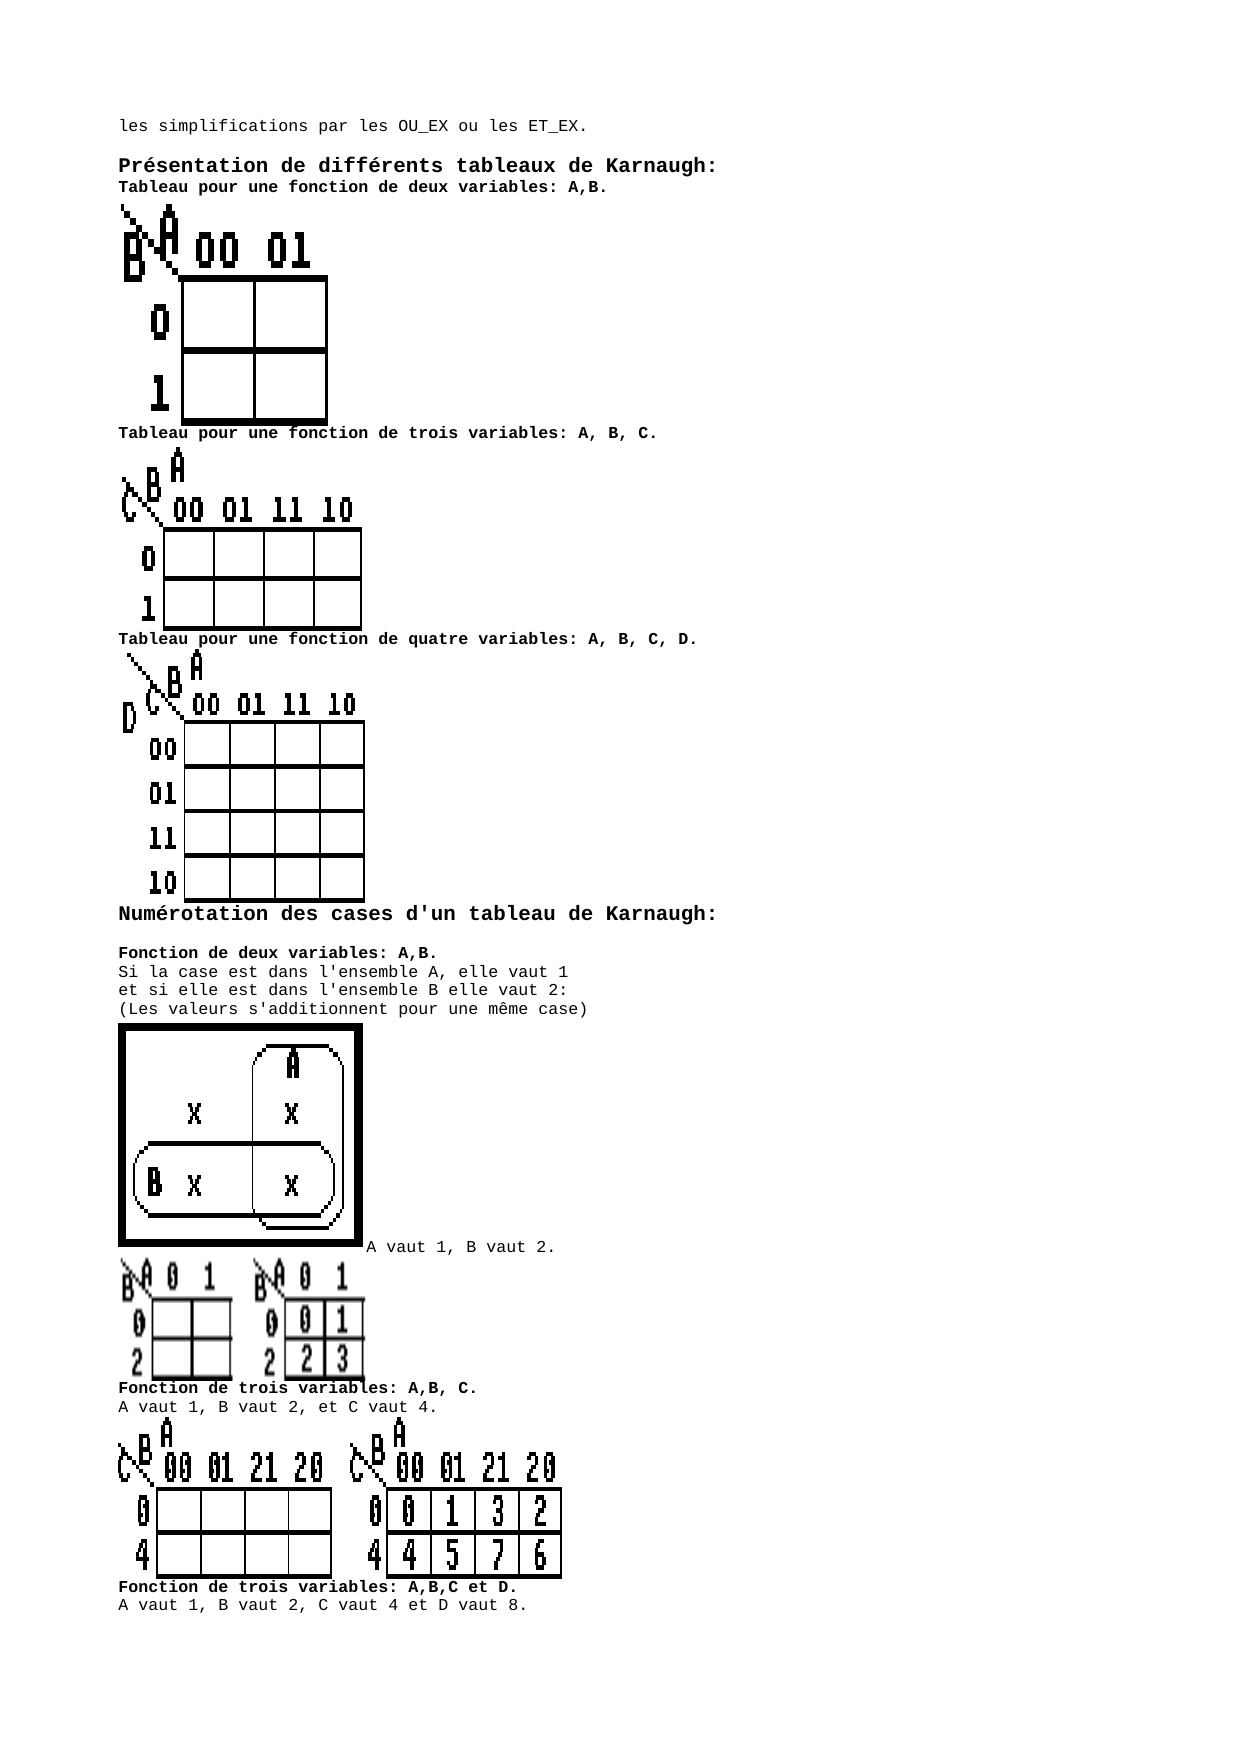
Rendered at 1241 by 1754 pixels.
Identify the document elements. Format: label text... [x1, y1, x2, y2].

text Si la case est dans l'ensemble A, elle vaut 1 [118, 964, 1122, 982]
text Numérotation des cases d'un tableau de Karnaugh: [118, 903, 1122, 927]
text Tableau pour une fonction de deux variables: A,B. [118, 179, 1122, 198]
text A vaut 1, B vaut 2, C vaut 4 et D vaut 8. [118, 1597, 1122, 1616]
text Tableau pour une fonction de trois variables: A, B, C. [118, 425, 1122, 444]
text et si elle est dans l'ensemble B elle vaut 2: [118, 982, 1122, 1001]
text Fonction de trois variables: A,B,C et D. [118, 1578, 1122, 1597]
text les simplifications par les OU_EX ou les ET_EX. [118, 118, 1122, 137]
text Fonction de deux variables: A,B. [118, 945, 1122, 964]
text A vaut 1, B vaut 2, et C vaut 4. [118, 1399, 1122, 1417]
text Tableau pour une fonction de quatre variables: A, B, C, D. [118, 631, 1122, 649]
text A vaut 1, B vaut 2. [118, 1019, 1122, 1257]
text Fonction de trois variables: A,B, C. [118, 1380, 1122, 1399]
text Présentation de différents tableaux de Karnaugh: [118, 155, 1122, 179]
text (Les valeurs s'additionnent pour une même case) [118, 1001, 1122, 1019]
